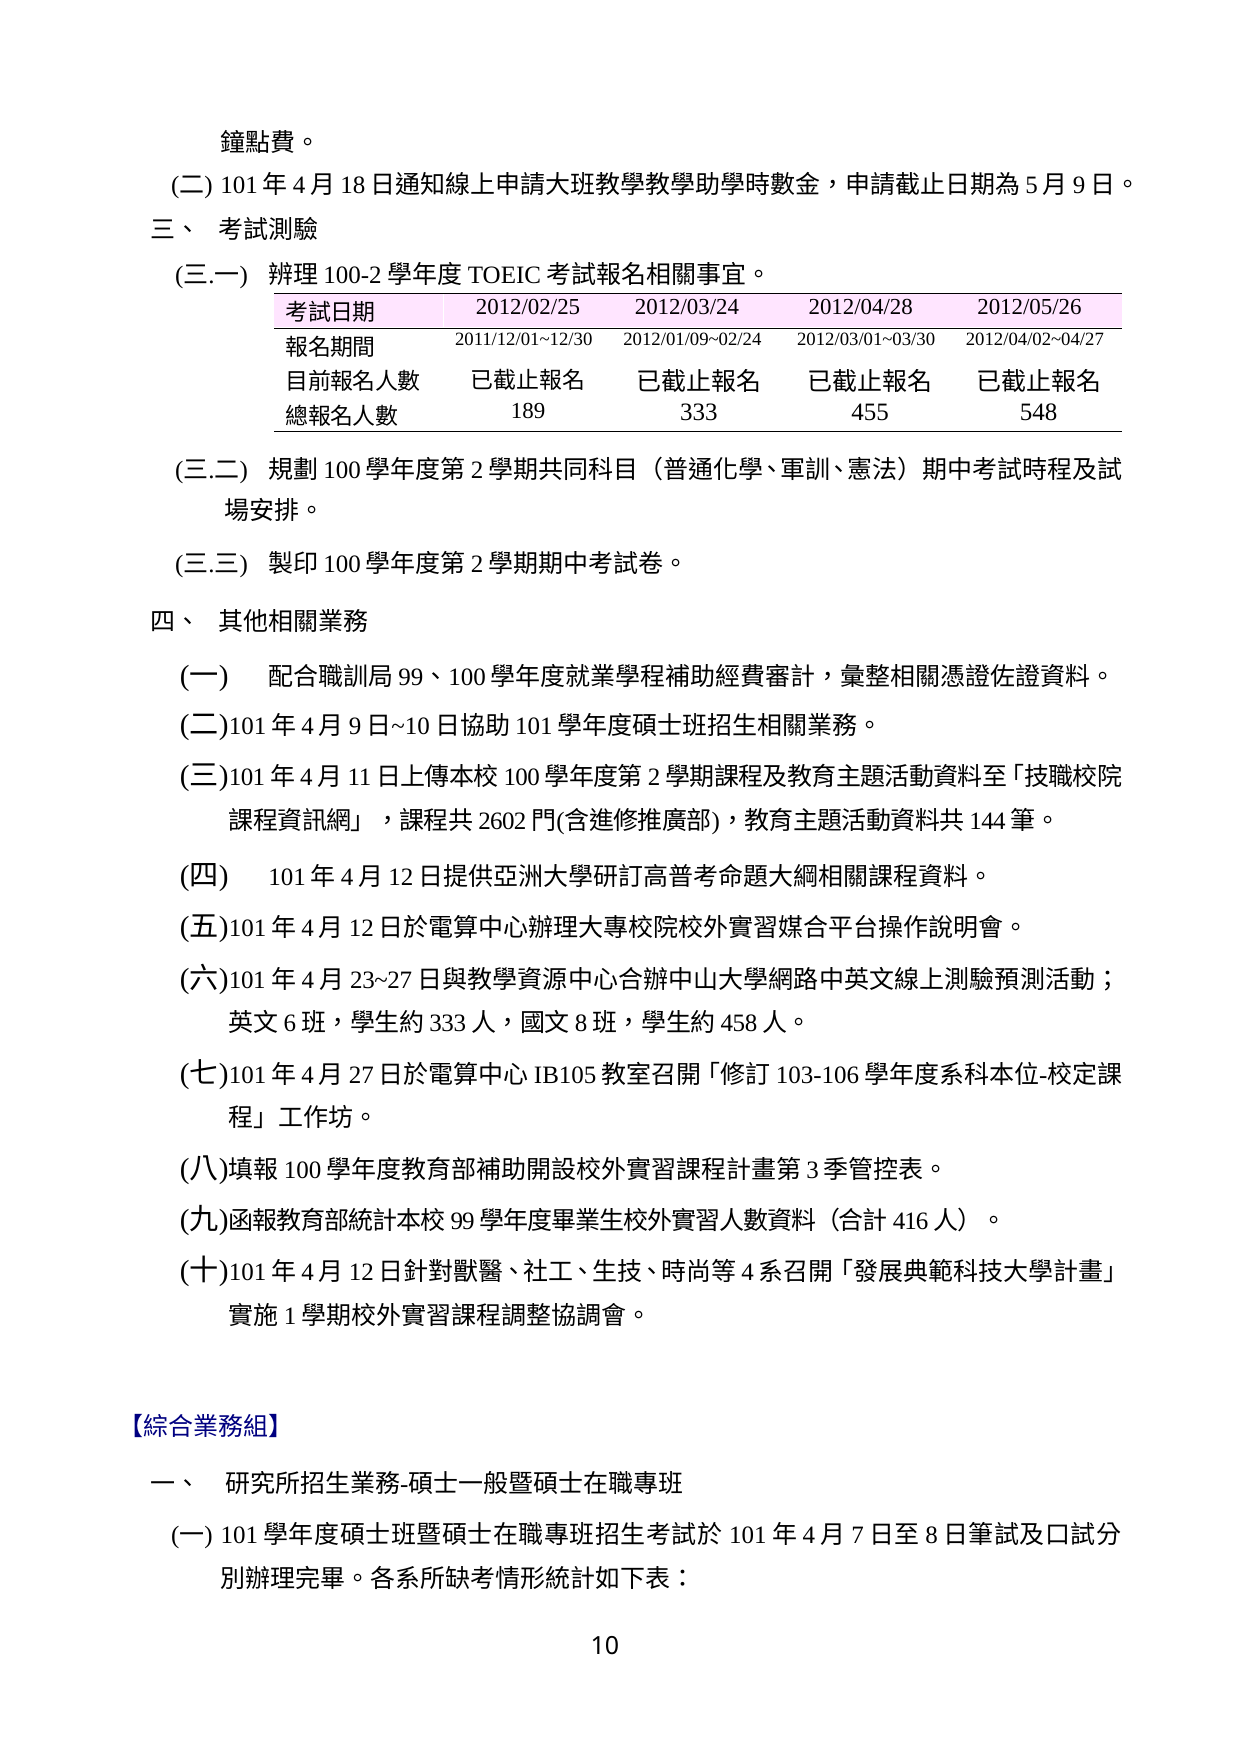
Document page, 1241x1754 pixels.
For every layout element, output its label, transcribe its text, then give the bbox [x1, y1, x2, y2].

list 其他相關業務 [150, 594, 1122, 640]
table_cell 報名期間 [274, 329, 443, 362]
table_header 2012/04/28 [786, 294, 954, 327]
table_cell 333 [612, 398, 786, 431]
list 辨理100-2 學年度TOEIC考試報名相關事宜。 [175, 247, 1122, 293]
table_cell 目前報名人數 [274, 362, 443, 398]
list 101年4月9日~10日協助101學年度碩士班招生相關業務。 [179, 701, 1122, 743]
list 101年4月12日針對獸醫、社工、生技、時尚等4系召開「發展典範科技大學計畫」實施1學期校外實習課程調整協調會。 [179, 1246, 1122, 1333]
list 101年4月18日通知線上申請大班教學教學助學時數金，申請截止日期為5月9日。 [171, 160, 1122, 201]
table_header 2012/03/24 [612, 294, 786, 327]
list 規劃100學年度第2學期共同科目（普通化學、軍訓、憲法）期中考試時程及試場安排。 [175, 445, 1122, 528]
list 填報100學年度教育部補助開設校外實習課程計畫第3季管控表。 [179, 1143, 1122, 1187]
table_header 2012/05/26 [954, 294, 1122, 327]
list 101年4月27日於電算中心IB105教室召開「修訂103-106學年度系科本位-校定課程」工作坊。 [179, 1048, 1122, 1136]
table_cell 2012/01/09~02/24 [612, 329, 786, 362]
list 101學年度碩士班暨碩士在職專班招生考試於101年4月7日至8日筆試及口試分別辦理完畢。各系所缺考情形統計如下表： [171, 1508, 1122, 1596]
list 鐘點費。 [171, 118, 1122, 160]
table_cell 2011/12/01~12/30 [444, 329, 612, 362]
table_cell 2012/04/02~04/27 [954, 329, 1122, 362]
list 配合職訓局99、100學年度就業學程補助經費審計，彙整相關憑證佐證資料。 [179, 652, 1122, 694]
list 101年4月12日提供亞洲大學研訂高普考命題大綱相關課程資料。 [179, 851, 1122, 894]
table_header 2012/02/25 [444, 294, 612, 327]
table_cell 已截止報名 [954, 362, 1122, 398]
table_cell 已截止報名 [786, 362, 954, 398]
list 101年4月23~27日與教學資源中心合辦中山大學網路中英文線上測驗預測活動；英文6班，學生約333人，國文8班，學生約458人。 [179, 953, 1122, 1041]
list 研究所招生業務-碩士一般暨碩士在職專班 [150, 1457, 1122, 1501]
table_cell 已截止報名 [444, 362, 612, 398]
list 101年4月12日於電算中心辦理大專校院校外實習媒合平台操作說明會。 [179, 902, 1122, 946]
table_cell 已截止報名 [612, 362, 786, 398]
table_cell 548 [954, 398, 1122, 431]
table_cell 455 [786, 398, 954, 431]
table_cell 總報名人數 [274, 398, 443, 431]
list 101年4月11日上傳本校100學年度第2學期課程及教育主題活動資料至「技職校院課程資訊網」，課程共2602門(含進修推廣部)，教育主題活動資料共144筆。 [179, 751, 1122, 838]
list 考試測驗 [150, 201, 1122, 247]
table_cell 2012/03/01~03/30 [786, 329, 954, 362]
text 【綜合業務組】 [118, 1399, 1122, 1445]
table_header 考試日期 [274, 294, 443, 327]
list 函報教育部統計本校99學年度畢業生校外實習人數資料（合計416人）。 [179, 1194, 1122, 1238]
list 製印100學年度第2學期期中考試卷。 [175, 536, 1122, 581]
table_cell 189 [444, 398, 612, 431]
